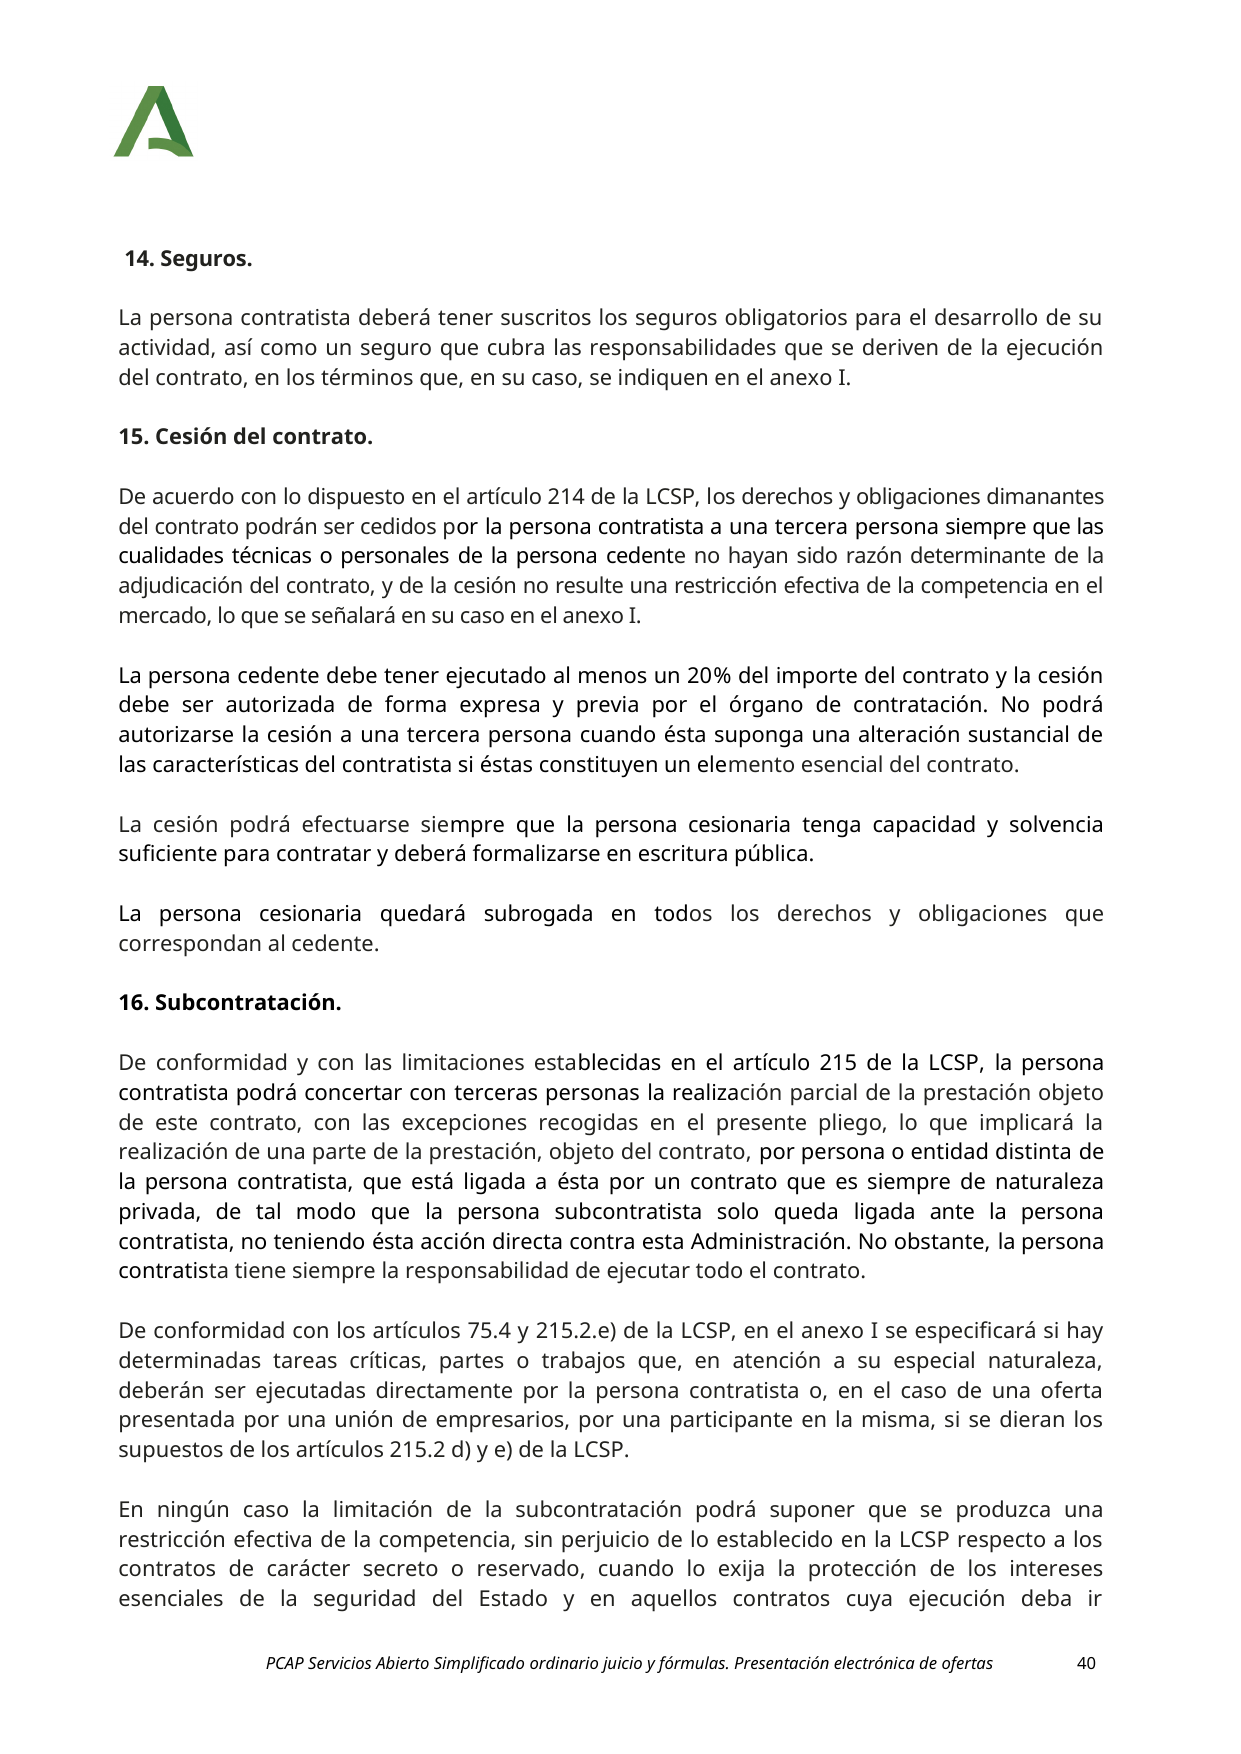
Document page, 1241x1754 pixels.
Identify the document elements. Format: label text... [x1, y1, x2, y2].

list 14. Seguros. [89, 242, 1104, 272]
text 15. Cesión del contrato. [118, 421, 1104, 451]
text La persona cesionaria quedará subrogada en todos los derechos y obligaciones que correspondan al cedente. [118, 898, 1104, 957]
text De conformidad con los artículos 75.4 y 215.2.e) de la LCSP, en el anexo I se especificará si hay determinadas tareas críticas, partes o trabajos que, en atención a su especial naturaleza, deberán ser ejecutadas directamente por la persona contratista o, en el caso de una oferta presentada por una unión de empresarios, por una participante en la misma, si se dieran los supuestos de los artículos 215.2 d) y e) de la LCSP. [118, 1315, 1104, 1464]
picture [109, 81, 198, 161]
text La persona cedente debe tener ejecutado al menos un 20% del importe del contrato y la cesión debe ser autorizada de forma expresa y previa por el órgano de contratación. No podrá autorizarse la cesión a una tercera persona cuando ésta suponga una alteración sustancial de las características del contratista si éstas constituyen un elemento esencial del contrato. [118, 659, 1104, 779]
text De conformidad y con las limitaciones establecidas en el artículo 215 de la LCSP, la persona contratista podrá concertar con terceras personas la realización parcial de la prestación objeto de este contrato, con las excepciones recogidas en el presente pliego, lo que implicará la realización de una parte de la prestación, objeto del contrato, por persona o entidad distinta de la persona contratista, que está ligada a ésta por un contrato que es siempre de naturaleza privada, de tal modo que la persona subcontratista solo queda ligada ante la persona contratista, no teniendo ésta acción directa contra esta Administración. No obstante, la persona contratista tiene siempre la responsabilidad de ejecutar todo el contrato. [118, 1047, 1104, 1285]
text De acuerdo con lo dispuesto en el artículo 214 de la LCSP, los derechos y obligaciones dimanantes del contrato podrán ser cedidos por la persona contratista a una tercera persona siempre que las cualidades técnicas o personales de la persona cedente no hayan sido razón determinante de la adjudicación del contrato, y de la cesión no resulte una restricción efectiva de la competencia en el mercado, lo que se señalará en su caso en el anexo I. [118, 481, 1104, 630]
text La cesión podrá efectuarse siempre que la persona cesionaria tenga capacidad y solvencia suficiente para contratar y deberá formalizarse en escritura pública. [118, 808, 1104, 868]
text En ningún caso la limitación de la subcontratación podrá suponer que se produzca una restricción efectiva de la competencia, sin perjuicio de lo establecido en la LCSP respecto a los contratos de carácter secreto o reservado, cuando lo exija la protección de los intereses esenciales de la seguridad del Estado y en aquellos contratos cuya ejecución deba ir [118, 1494, 1104, 1613]
text 16. Subcontratación. [118, 987, 1104, 1017]
list La persona contratista deberá tener suscritos los seguros obligatorios para el desarrollo de su actividad, así como un seguro que cubra las responsabilidades que se deriven de la ejecución del contrato, en los términos que, en su caso, se indiquen en el anexo I. [83, 302, 1104, 391]
